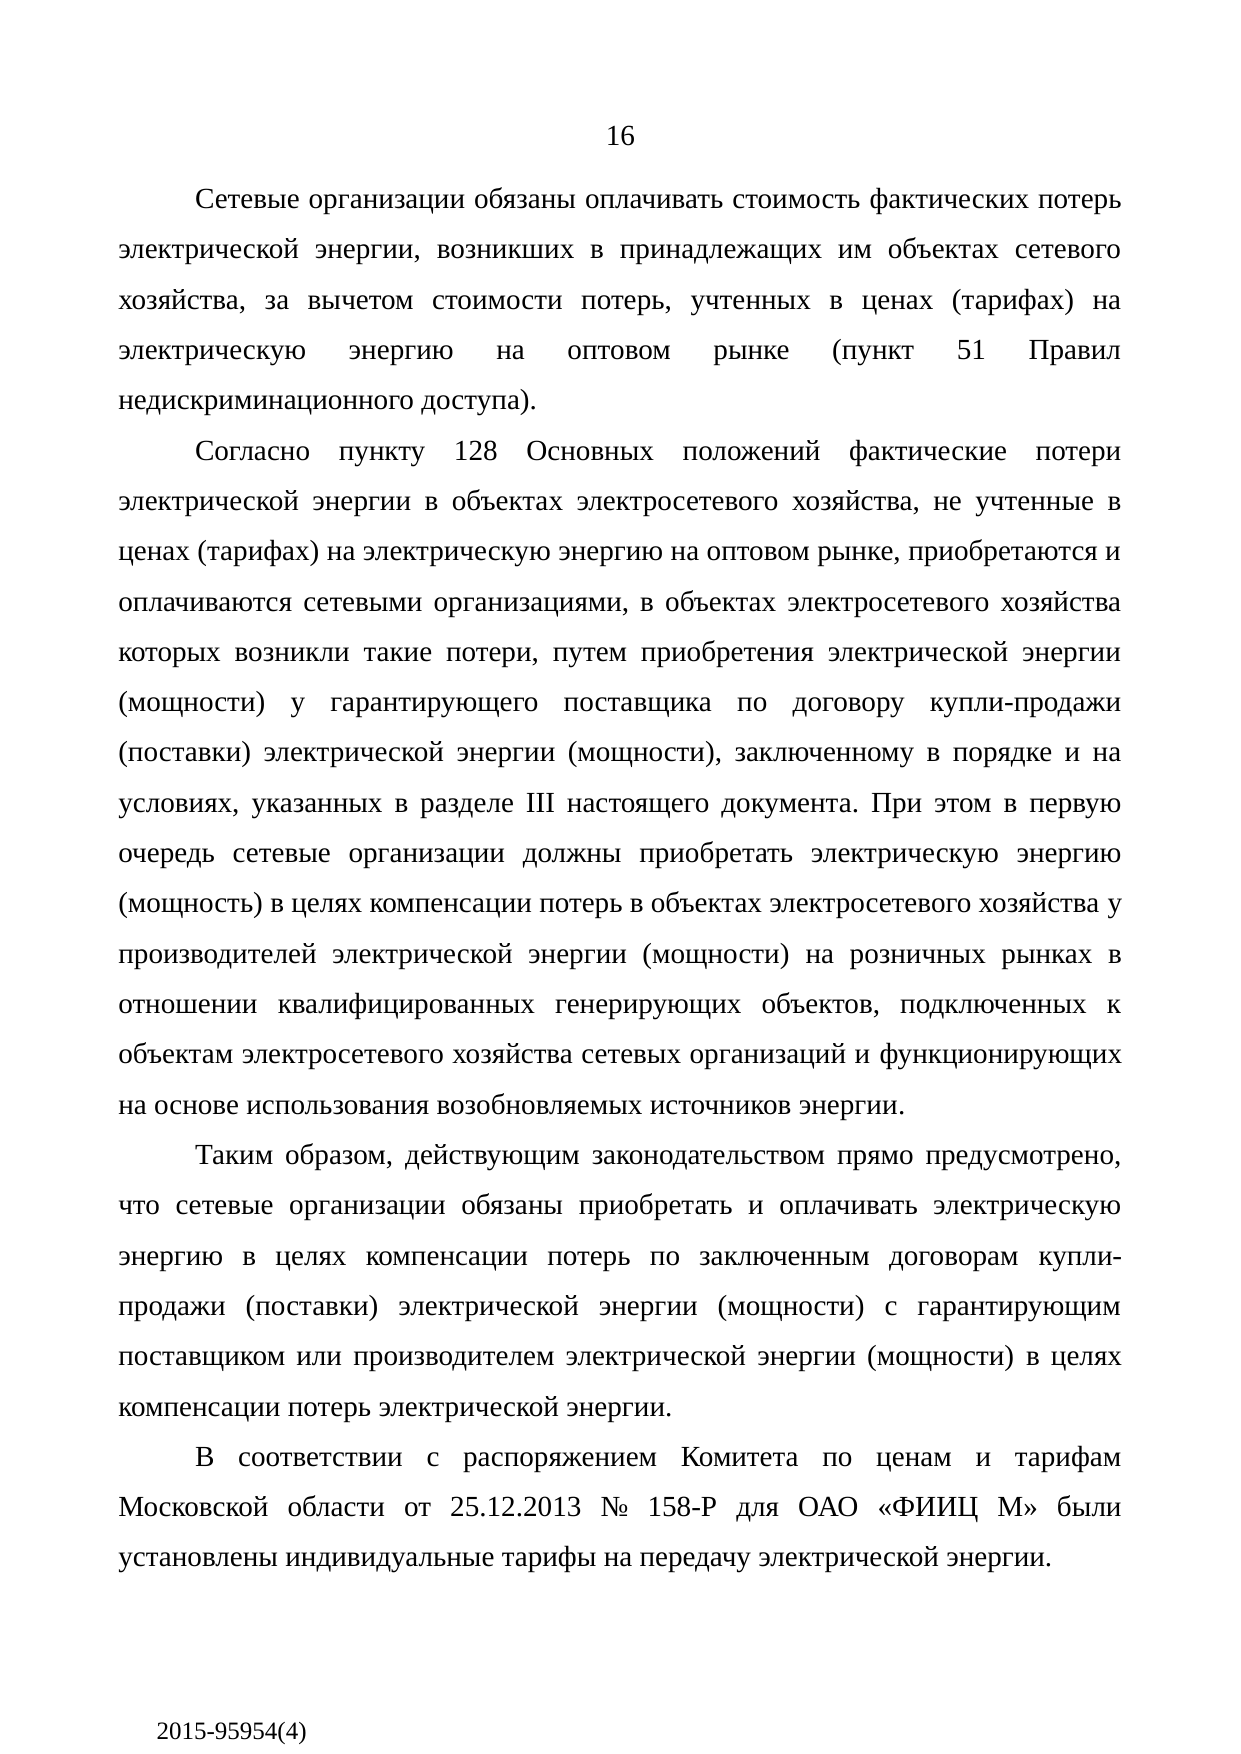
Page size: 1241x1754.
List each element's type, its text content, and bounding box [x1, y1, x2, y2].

text Согласно пункту 128 Основных положений фактические потери электрической энергии в объектах электросетевого хозяйства, не учтенные в ценах (тарифах) на электрическую энергию на оптовом рынке, приобретаются и оплачиваются сетевыми организациями, в объектах электросетевого хозяйства которых возникли такие потери, путем приобретения электрической энергии (мощности) у гарантирующего поставщика по договору купли-продажи (поставки) электрической энергии (мощности), заключенному в порядке и на условиях, указанных в разделе III настоящего документа. При этом в первую очередь сетевые организации должны приобретать электрическую энергию (мощность) в целях компенсации потерь в объектах электросетевого хозяйства у производителей электрической энергии (мощности) на розничных рынках в отношении квалифицированных генерирующих объектов, подключенных к объектам электросетевого хозяйства сетевых организаций и функционирующих на основе использования возобновляемых источников энергии. [118, 433, 1122, 1120]
text Сетевые организации обязаны оплачивать стоимость фактических потерь электрической энергии, возникших в принадлежащих им объектах сетевого хозяйства, за вычетом стоимости потерь, учтенных в ценах (тарифах) на электрическую энергию на оптовом рынке (пункт 51 Правил недискриминационного доступа). [118, 181, 1122, 416]
text Таким образом, действующим законодательством прямо предусмотрено, что сетевые организации обязаны приобретать и оплачивать электрическую энергию в целях компенсации потерь по заключенным договорам купли-продажи (поставки) электрической энергии (мощности) с гарантирующим поставщиком или производителем электрической энергии (мощности) в целях компенсации потерь электрической энергии. [118, 1137, 1122, 1422]
text В соответствии с распоряжением Комитета по ценам и тарифам Московской области от 25.12.2013 № 158-Р для ОАО «ФИИЦ М» были установлены индивидуальные тарифы на передачу электрической энергии. [118, 1439, 1122, 1573]
